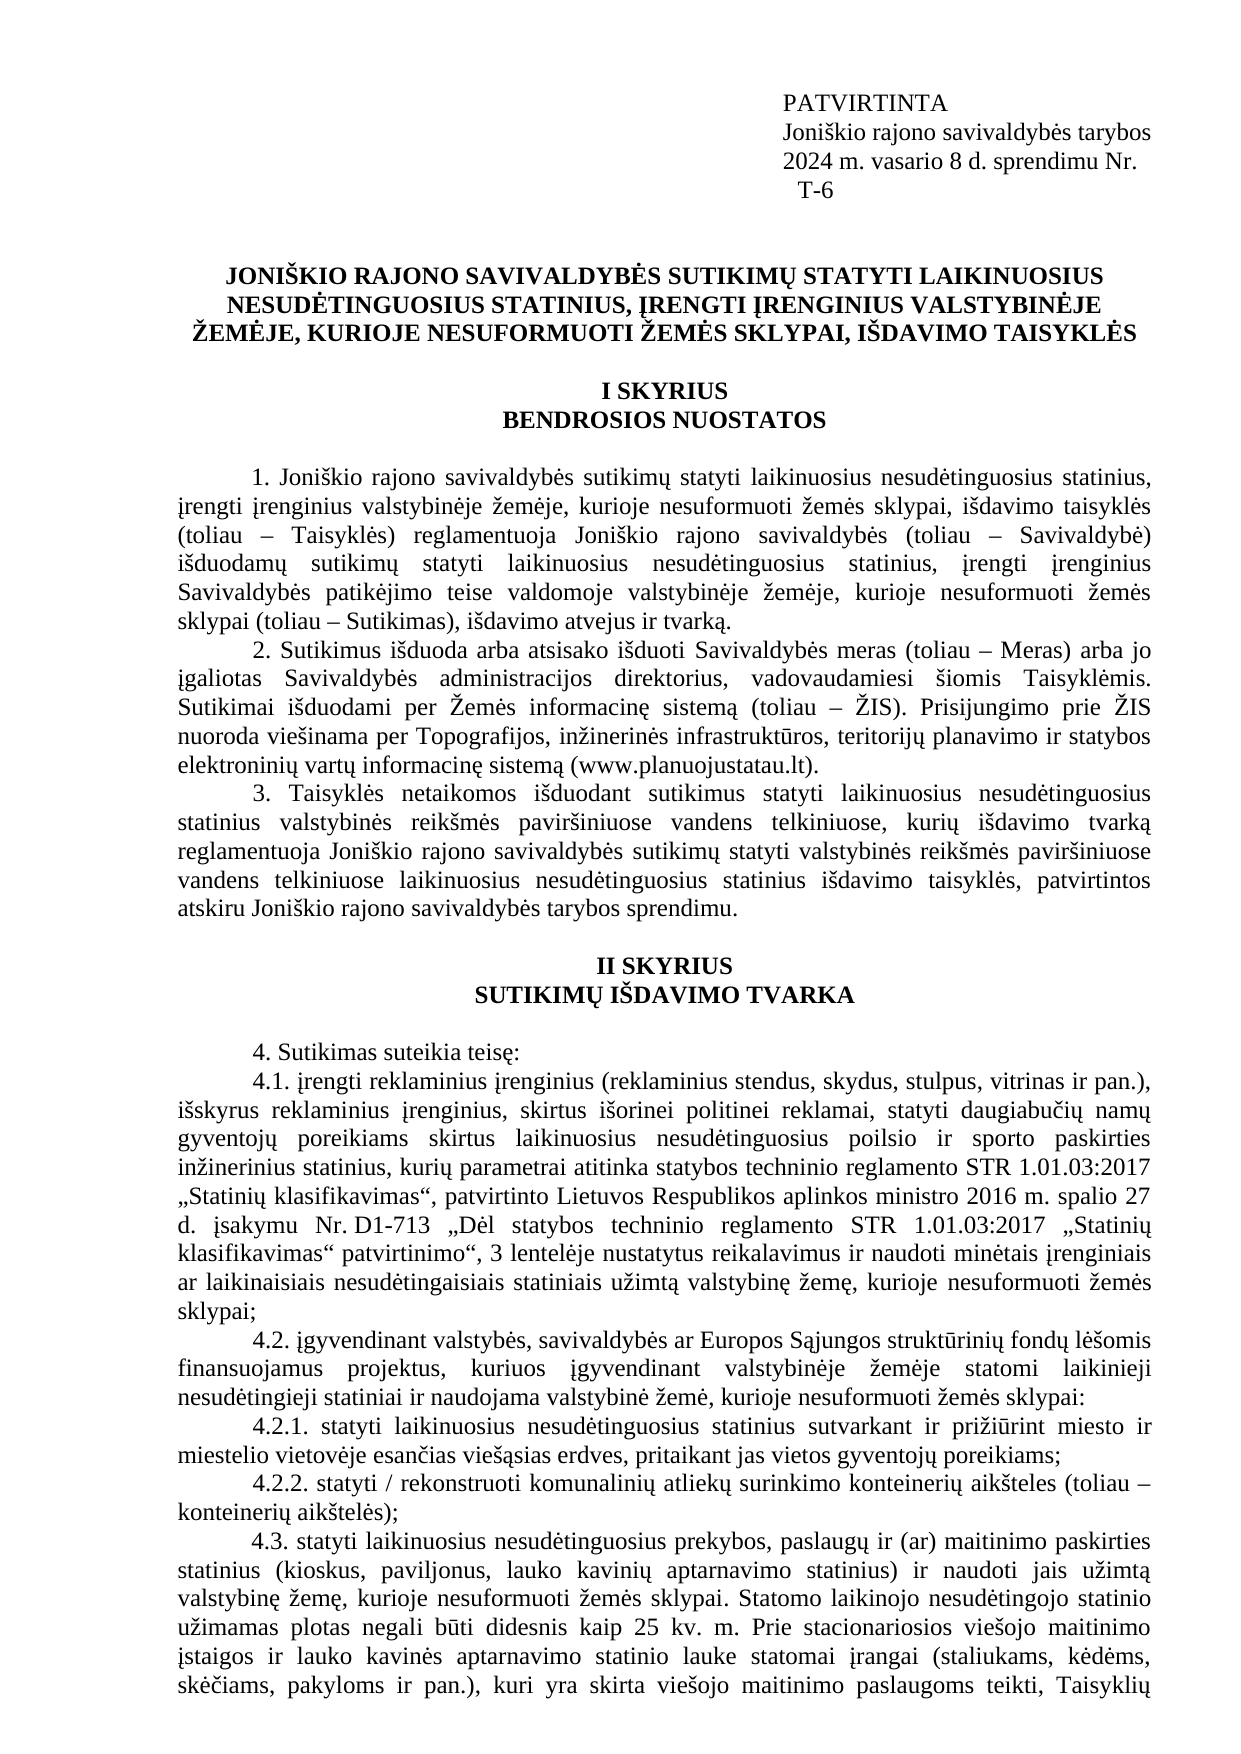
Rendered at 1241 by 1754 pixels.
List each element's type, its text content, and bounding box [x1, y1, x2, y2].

text 2. Sutikimus išduoda arba atsisako išduoti Savivaldybės meras (toliau – Meras) arba jo įgaliotas Savivaldybės administracijos direktorius, vadovaudamiesi šiomis Taisyklėmis. Sutikimai išduodami per Žemės informacinę sistemą (toliau – ŽIS). Prisijungimo prie ŽIS nuoroda viešinama per Topografijos, inžinerinės infrastruktūros, teritorijų planavimo ir statybos elektroninių vartų informacinę sistemą (www.planuojustatau.lt). [177, 635, 1152, 778]
text I SKYRIUS [177, 376, 1152, 405]
text 2024 m. vasario 8 d. sprendimu Nr. T-6 [783, 146, 1152, 203]
text II SKYRIUS [177, 951, 1152, 980]
text JONIŠKIO RAJONO SAVIVALDYBĖS SUTIKIMŲ STATYTI laikinuosius nesudėtinguosius STATINIUS, ĮRENGTI ĮRENGINIUS VALSTYBINĖJE ŽEMĖJE, kurioje nesuformuoti žemės sklypai, IŠDAVIMO TAISYKLĖS [177, 261, 1152, 347]
text 4. Sutikimas suteikia teisę: [177, 1037, 1152, 1066]
text 1. Joniškio rajono savivaldybės sutikimų statyti laikinuosius nesudėtinguosius statinius, įrengti įrenginius valstybinėje žemėje, kurioje nesuformuoti žemės sklypai, išdavimo taisyklės (toliau – Taisyklės) reglamentuoja Joniškio rajono savivaldybės (toliau – Savivaldybė) išduodamų sutikimų statyti laikinuosius nesudėtinguosius statinius, įrengti įrenginius Savivaldybės patikėjimo teise valdomoje valstybinėje žemėje, kurioje nesuformuoti žemės sklypai (toliau – Sutikimas), išdavimo atvejus ir tvarką. [177, 462, 1152, 635]
text BENDROSIOS NUOSTATOS [177, 405, 1152, 433]
text 4.2. įgyvendinant valstybės, savivaldybės ar Europos Sąjungos struktūrinių fondų lėšomis finansuojamus projektus, kuriuos įgyvendinant valstybinėje žemėje statomi laikinieji nesudėtingieji statiniai ir naudojama valstybinė žemė, kurioje nesuformuoti žemės sklypai: [177, 1325, 1152, 1411]
text 3. Taisyklės netaikomos išduodant sutikimus statyti laikinuosius nesudėtinguosius statinius valstybinės reikšmės paviršiniuose vandens telkiniuose, kurių išdavimo tvarką reglamentuoja Joniškio rajono savivaldybės sutikimų statyti valstybinės reikšmės paviršiniuose vandens telkiniuose laikinuosius nesudėtinguosius statinius išdavimo taisyklės, patvirtintos atskiru Joniškio rajono savivaldybės tarybos sprendimu. [177, 778, 1152, 922]
text SUTIKIMŲ IŠDAVIMO TVARKA [177, 980, 1152, 1008]
text 4.3. statyti laikinuosius nesudėtinguosius prekybos, paslaugų ir (ar) maitinimo paskirties statinius (kioskus, paviljonus, lauko kavinių aptarnavimo statinius) ir naudoti jais užimtą valstybinę žemę, kurioje nesuformuoti žemės sklypai. Statomo laikinojo nesudėtingojo statinio užimamas plotas negali būti didesnis kaip 25 kv. m. Prie stacionariosios viešojo maitinimo įstaigos ir lauko kavinės aptarnavimo statinio lauke statomai įrangai (staliukams, kėdėms, skėčiams, pakyloms ir pan.), kuri yra skirta viešojo maitinimo paslaugoms teikti, Taisyklių [177, 1526, 1152, 1698]
text Joniškio rajono savivaldybės tarybos [783, 117, 1152, 146]
text 4.1. įrengti reklaminius įrenginius (reklaminius stendus, skydus, stulpus, vitrinas ir pan.), išskyrus reklaminius įrenginius, skirtus išorinei politinei reklamai, statyti daugiabučių namų gyventojų poreikiams skirtus laikinuosius nesudėtinguosius poilsio ir sporto paskirties inžinerinius statinius, kurių parametrai atitinka statybos techninio reglamento STR 1.01.03:2017 „Statinių klasifikavimas“, patvirtinto Lietuvos Respublikos aplinkos ministro 2016 m. spalio 27 d. įsakymu Nr. D1-713 „Dėl statybos techninio reglamento STR 1.01.03:2017 „Statinių klasifikavimas“ patvirtinimo“, 3 lentelėje nustatytus reikalavimus ir naudoti minėtais įrenginiais ar laikinaisiais nesudėtingaisiais statiniais užimtą valstybinę žemę, kurioje nesuformuoti žemės sklypai; [177, 1066, 1152, 1325]
text 4.2.2. statyti / rekonstruoti komunalinių atliekų surinkimo konteinerių aikšteles (toliau – konteinerių aikštelės); [177, 1468, 1152, 1526]
text 4.2.1. statyti laikinuosius nesudėtinguosius statinius sutvarkant ir prižiūrint miesto ir miestelio vietovėje esančias viešąsias erdves, pritaikant jas vietos gyventojų poreikiams; [177, 1411, 1152, 1468]
text PATVIRTINTA [783, 88, 1152, 117]
